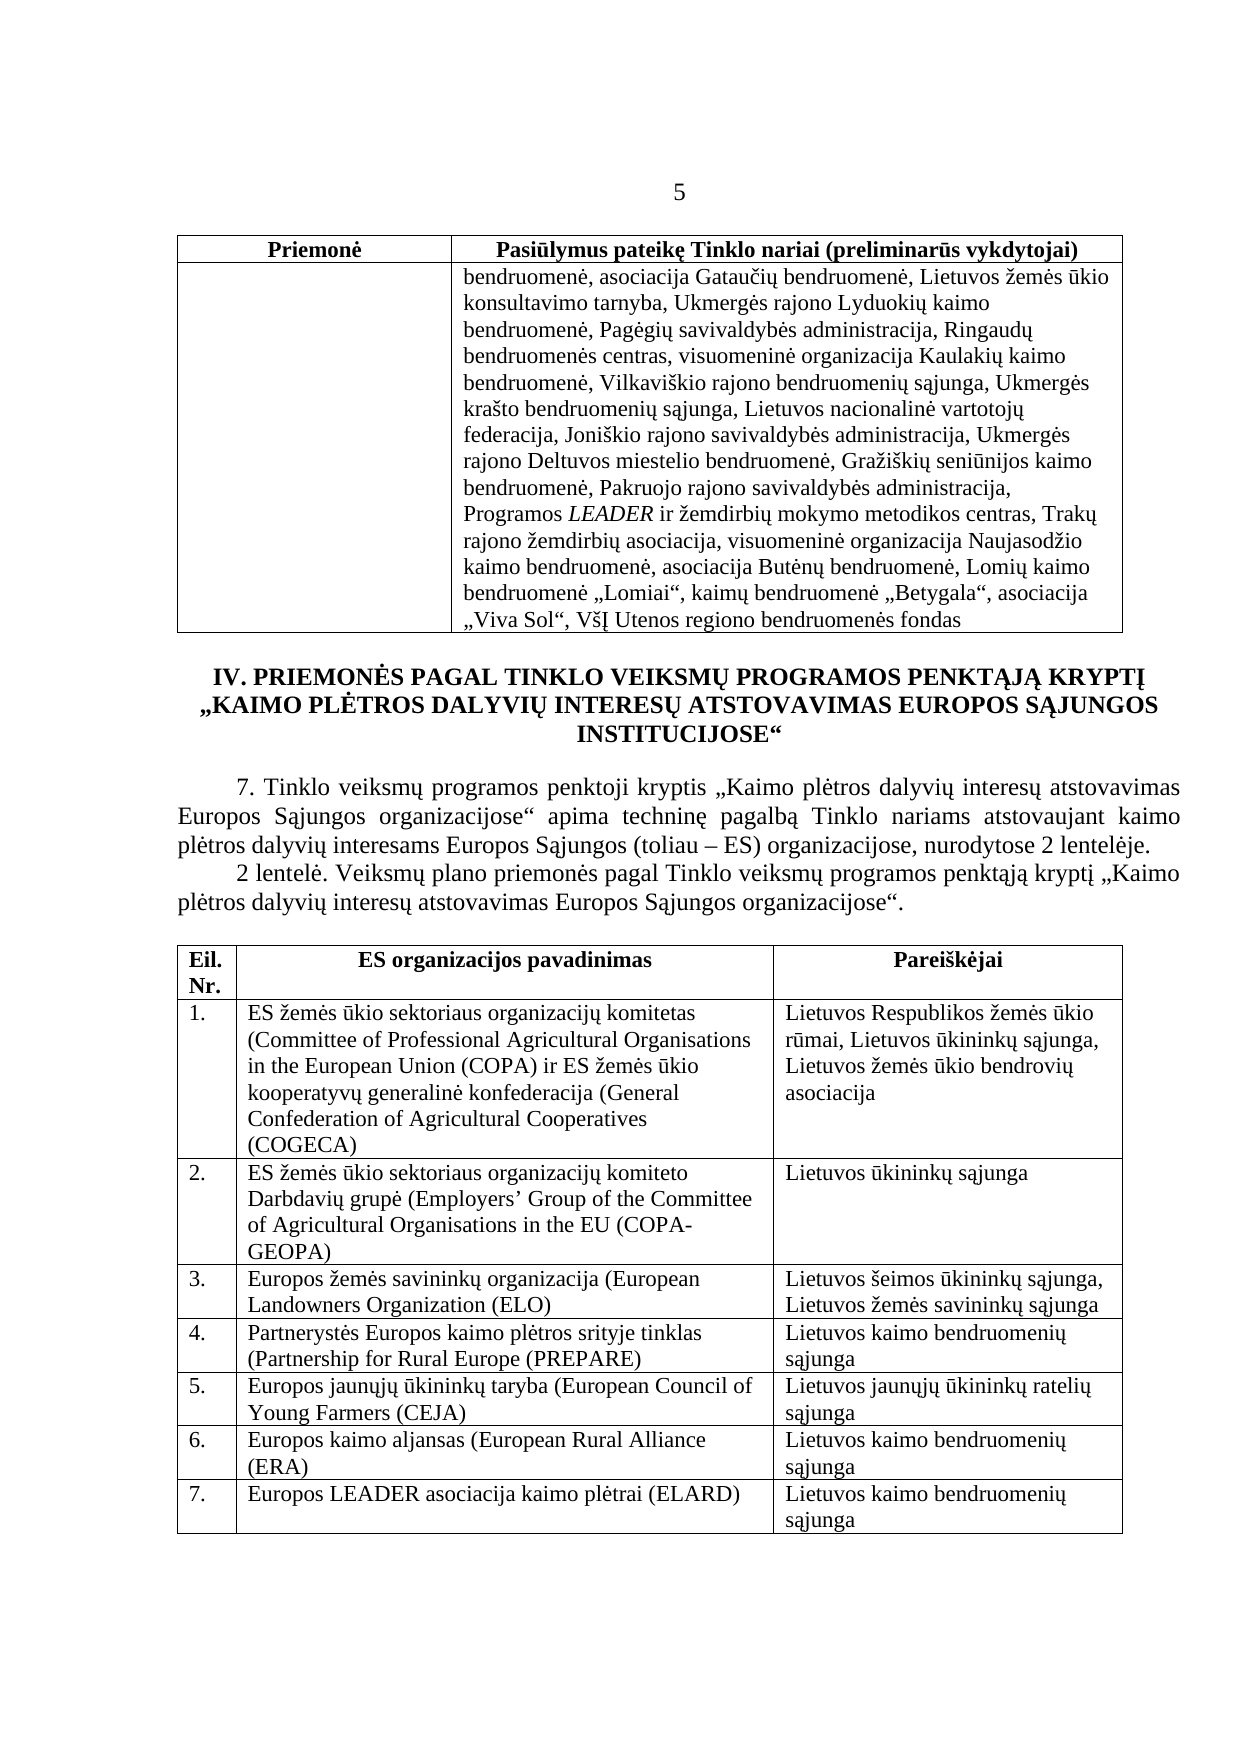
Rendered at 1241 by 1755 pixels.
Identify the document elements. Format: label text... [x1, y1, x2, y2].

table_cell Europos LEADER asociacija kaimo plėtrai (ELARD) [237, 1480, 773, 1533]
text IV. PRIEMONĖS PAGAL TINKLO VEIKSMŲ PROGRAMOS PENKTĄJĄ KRYPTĮ „KAIMO PLĖTROS DALYVIŲ INTERESŲ ATSTOVAVIMAS EUROPOS SĄJUNGOS INSTITUCIJOSE“ [177, 662, 1181, 748]
table_cell Lietuvos jaunųjų ūkininkų ratelių sąjunga [774, 1373, 1122, 1425]
table_cell 6. [178, 1426, 236, 1479]
table_cell Lietuvos kaimo bendruomenių sąjunga [774, 1480, 1122, 1533]
table_header Pareiškėjai [774, 946, 1122, 998]
table_cell [178, 263, 451, 632]
table_cell Lietuvos šeimos ūkininkų sąjunga, Lietuvos žemės savininkų sąjunga [774, 1265, 1122, 1318]
table_cell Europos žemės savininkų organizacija (European Landowners Organization (ELO) [237, 1265, 773, 1318]
table_cell ES žemės ūkio sektoriaus organizacijų komiteto Darbdavių grupė (Employers’ Group of the Committee of Agricultural Organisations in the EU (COPA-GEOPA) [237, 1159, 773, 1264]
table_cell ES žemės ūkio sektoriaus organizacijų komitetas (Committee of Professional Agricultural Organisations in the European Union (COPA) ir ES žemės ūkio kooperatyvų generalinė konfederacija (General Confederation of Agricultural Cooperatives (COGECA) [237, 1000, 773, 1158]
table_cell Lietuvos kaimo bendruomenių sąjunga [774, 1319, 1122, 1372]
table_cell Lietuvos kaimo bendruomenių sąjunga [774, 1426, 1122, 1479]
table_cell Partnerystės Europos kaimo plėtros srityje tinklas (Partnership for Rural Europe (PREPARE) [237, 1319, 773, 1372]
table_cell Europos jaunųjų ūkininkų taryba (European Council of Young Farmers (CEJA) [237, 1373, 773, 1425]
text 2 lentelė. Veiksmų plano priemonės pagal Tinklo veiksmų programos penktąją kryptį „Kaimo plėtros dalyvių interesų atstovavimas Europos Sąjungos organizacijose“. [177, 858, 1181, 916]
table_cell 2. [178, 1159, 236, 1264]
table_cell 3. [178, 1265, 236, 1318]
table_cell Lietuvos ūkininkų sąjunga [774, 1159, 1122, 1264]
table_cell Lietuvos Respublikos žemės ūkio rūmai, Lietuvos ūkininkų sąjunga, Lietuvos žemės ūkio bendrovių asociacija [774, 1000, 1122, 1158]
table_cell 4. [178, 1319, 236, 1372]
table_header Pasiūlymus pateikę Tinklo nariai (preliminarūs vykdytojai) [452, 236, 1122, 262]
table_cell 5. [178, 1373, 236, 1425]
table_header ES organizacijos pavadinimas [237, 946, 773, 998]
table_header Eil. Nr. [178, 946, 236, 998]
table_cell bendruomenė, asociacija Gataučių bendruomenė, Lietuvos žemės ūkio konsultavimo tarnyba, Ukmergės rajono Lyduokių kaimo bendruomenė, Pagėgių savivaldybės administracija, Ringaudų bendruomenės centras, visuomeninė organizacija Kaulakių kaimo bendruomenė, Vilkaviškio rajono bendruomenių sąjunga, Ukmergės krašto bendruomenių sąjunga, Lietuvos nacionalinė vartotojų federacija, Joniškio rajono savivaldybės administracija, Ukmergės rajono Deltuvos miestelio bendruomenė, Gražiškių seniūnijos kaimo bendruomenė, Pakruojo rajono savivaldybės administracija, Programos LEADER ir žemdirbių mokymo metodikos centras, Trakų rajono žemdirbių asociacija, visuomeninė organizacija Naujasodžio kaimo bendruomenė, asociacija Butėnų bendruomenė, Lomių kaimo bendruomenė „Lomiai“, kaimų bendruomenė „Betygala“, asociacija „Viva Sol“, VšĮ Utenos regiono bendruomenės fondas [452, 263, 1122, 632]
text 7. Tinklo veiksmų programos penktoji kryptis „Kaimo plėtros dalyvių interesų atstovavimas Europos Sąjungos organizacijose“ apima techninę pagalbą Tinklo nariams atstovaujant kaimo plėtros dalyvių interesams Europos Sąjungos (toliau – ES) organizacijose, nurodytose 2 lentelėje. [177, 772, 1181, 858]
table_cell Europos kaimo aljansas (European Rural Alliance (ERA) [237, 1426, 773, 1479]
table_cell 1. [178, 1000, 236, 1158]
table_header Priemonė [178, 236, 451, 262]
table_cell 7. [178, 1480, 236, 1533]
